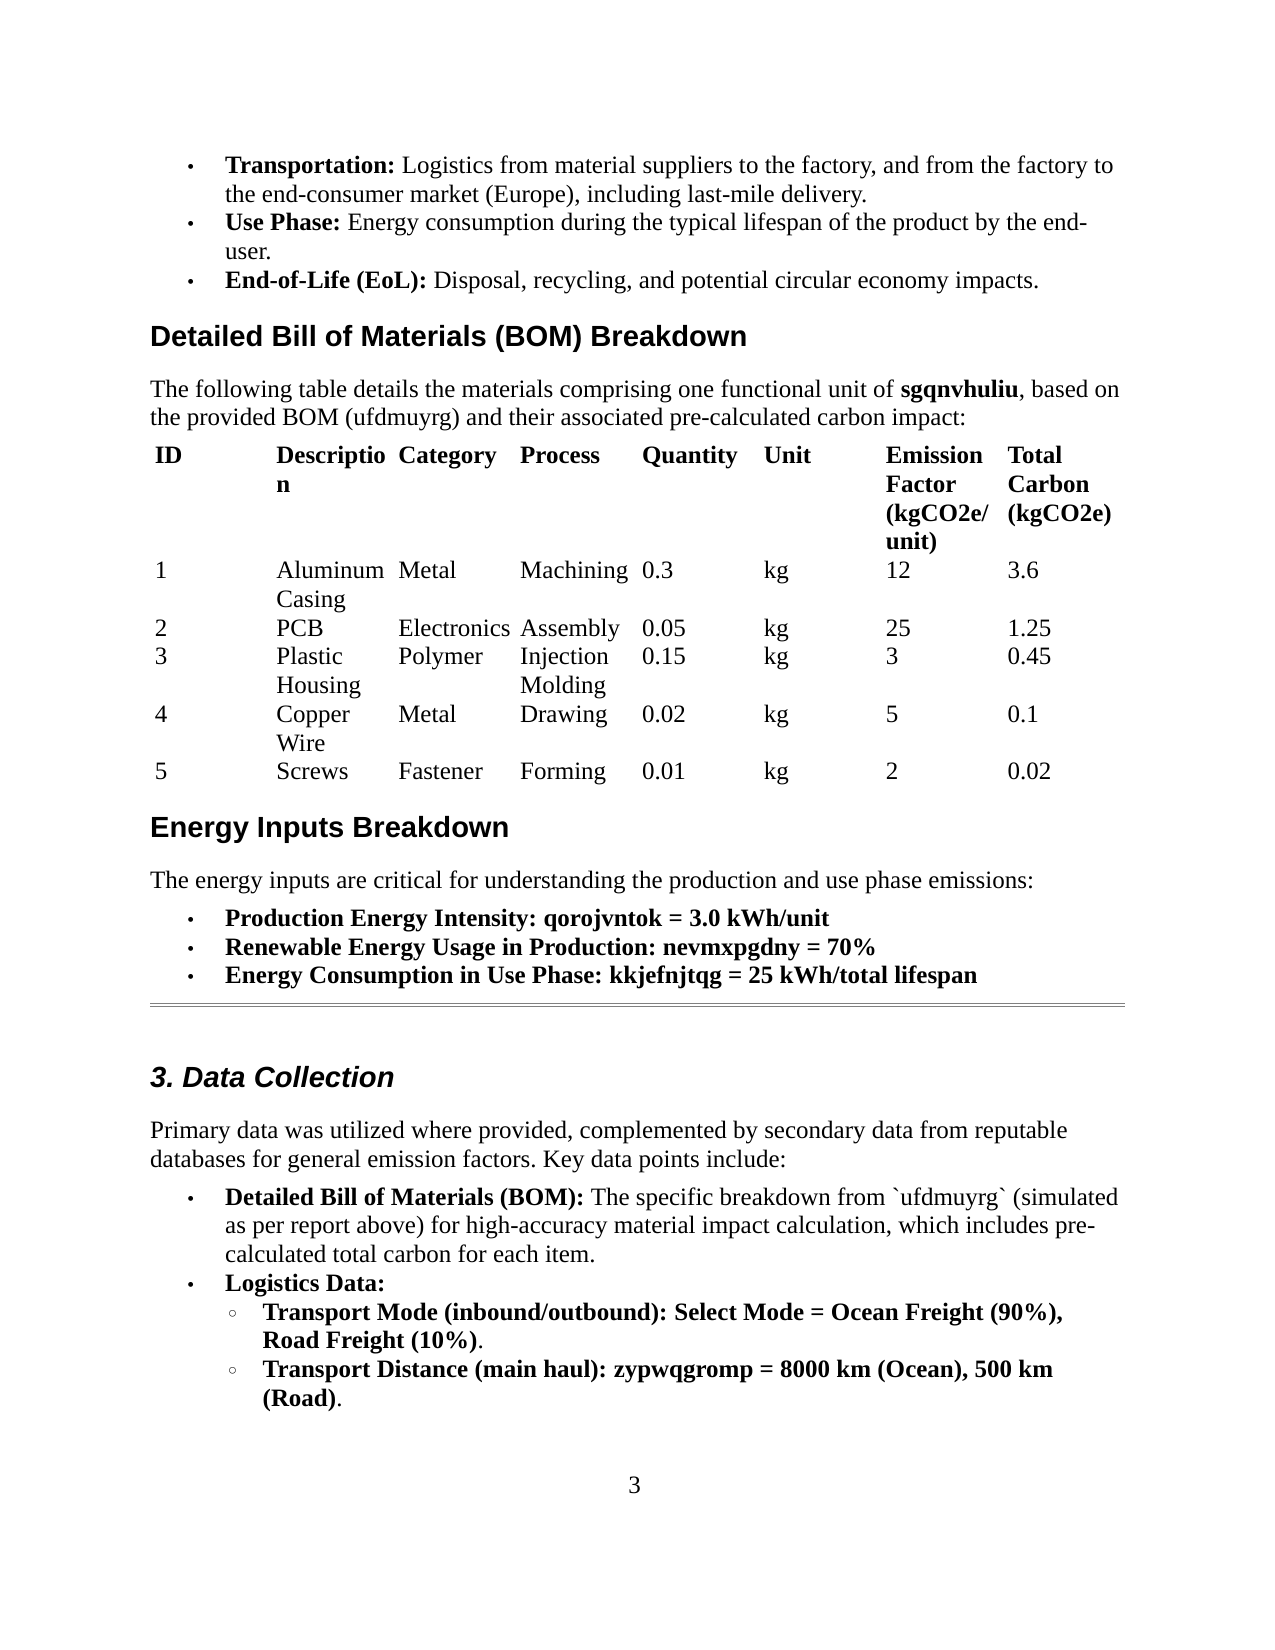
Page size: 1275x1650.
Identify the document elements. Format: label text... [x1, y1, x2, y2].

list End-of-Life (EoL): Disposal, recycling, and potential circular economy impacts. [187, 265, 1125, 294]
table_header Category [394, 440, 516, 555]
list Logistics Data: [187, 1268, 1125, 1297]
text The following table details the materials comprising one functional unit of sgqnvhuliu, based on the provided BOM (ufdmuyrg) and their associated pre-calculated carbon impact: [150, 374, 1125, 431]
table_cell 1.25 [1003, 613, 1125, 641]
table_cell 5 [150, 756, 272, 785]
text The energy inputs are critical for understanding the production and use phase emissions: [150, 865, 1125, 894]
text Primary data was utilized where provided, complemented by secondary data from reputable databases for general emission factors. Key data points include: [150, 1115, 1125, 1173]
list Renewable Energy Usage in Production: nevmxpgdny = 70% [187, 932, 1125, 960]
table_cell kg [759, 756, 881, 785]
table_cell Aluminum Casing [272, 555, 394, 613]
table_cell Fastener [394, 756, 516, 785]
table_header Emission Factor (kgCO2e/unit) [881, 440, 1003, 555]
table_cell Screws [272, 756, 394, 785]
table_cell Polymer [394, 641, 516, 699]
table_cell Electronics [394, 613, 516, 641]
table_cell kg [759, 641, 881, 699]
table_cell 1 [150, 555, 272, 613]
table_cell 0.45 [1003, 641, 1125, 699]
table_cell 2 [150, 613, 272, 641]
table_cell Drawing [516, 699, 637, 756]
list Transport Distance (main haul): zypwqgromp = 8000 km (Ocean), 500 km (Road). [225, 1354, 1125, 1412]
table_cell 0.02 [638, 699, 759, 756]
table_cell 0.15 [638, 641, 759, 699]
table_cell 0.3 [638, 555, 759, 613]
table_cell 25 [881, 613, 1003, 641]
table_cell kg [759, 699, 881, 756]
table_cell Machining [516, 555, 637, 613]
table_cell PCB [272, 613, 394, 641]
list Transport Mode (inbound/outbound): Select Mode = Ocean Freight (90%), Road Freight (10%). [225, 1297, 1125, 1354]
subtitle 3. Data Collection [150, 1060, 1125, 1094]
table_cell 2 [881, 756, 1003, 785]
table_cell 3.6 [1003, 555, 1125, 613]
subtitle Detailed Bill of Materials (BOM) Breakdown [150, 319, 1125, 352]
table_cell 0.1 [1003, 699, 1125, 756]
table_cell Copper Wire [272, 699, 394, 756]
list Use Phase: Energy consumption during the typical lifespan of the product by the end-user. [187, 207, 1125, 265]
subtitle Energy Inputs Breakdown [150, 810, 1125, 844]
table_header Unit [759, 440, 881, 555]
table_cell Metal [394, 555, 516, 613]
table_cell Forming [516, 756, 637, 785]
table_cell Injection Molding [516, 641, 637, 699]
table_cell Assembly [516, 613, 637, 641]
table_cell 0.01 [638, 756, 759, 785]
table_cell 5 [881, 699, 1003, 756]
table_cell Metal [394, 699, 516, 756]
table_header ID [150, 440, 272, 555]
table_cell kg [759, 613, 881, 641]
table_cell 4 [150, 699, 272, 756]
table_header Total Carbon (kgCO2e) [1003, 440, 1125, 555]
table_header Process [516, 440, 637, 555]
table_cell kg [759, 555, 881, 613]
list Transportation: Logistics from material suppliers to the factory, and from the factory to the end-consumer market (Europe), including last-mile delivery. [187, 150, 1125, 207]
list Production Energy Intensity: qorojvntok = 3.0 kWh/unit [187, 903, 1125, 932]
table_cell 3 [150, 641, 272, 699]
table_cell 3 [881, 641, 1003, 699]
table_cell Plastic Housing [272, 641, 394, 699]
table_cell 0.05 [638, 613, 759, 641]
table_header Quantity [638, 440, 759, 555]
table_cell 0.02 [1003, 756, 1125, 785]
list Detailed Bill of Materials (BOM): The specific breakdown from `ufdmuyrg` (simulated as per report above) for high-accuracy material impact calculation, which includes pre-calculated total carbon for each item. [187, 1182, 1125, 1268]
list Energy Consumption in Use Phase: kkjefnjtqg = 25 kWh/total lifespan [187, 960, 1125, 989]
table_cell 12 [881, 555, 1003, 613]
table_header Description [272, 440, 394, 555]
